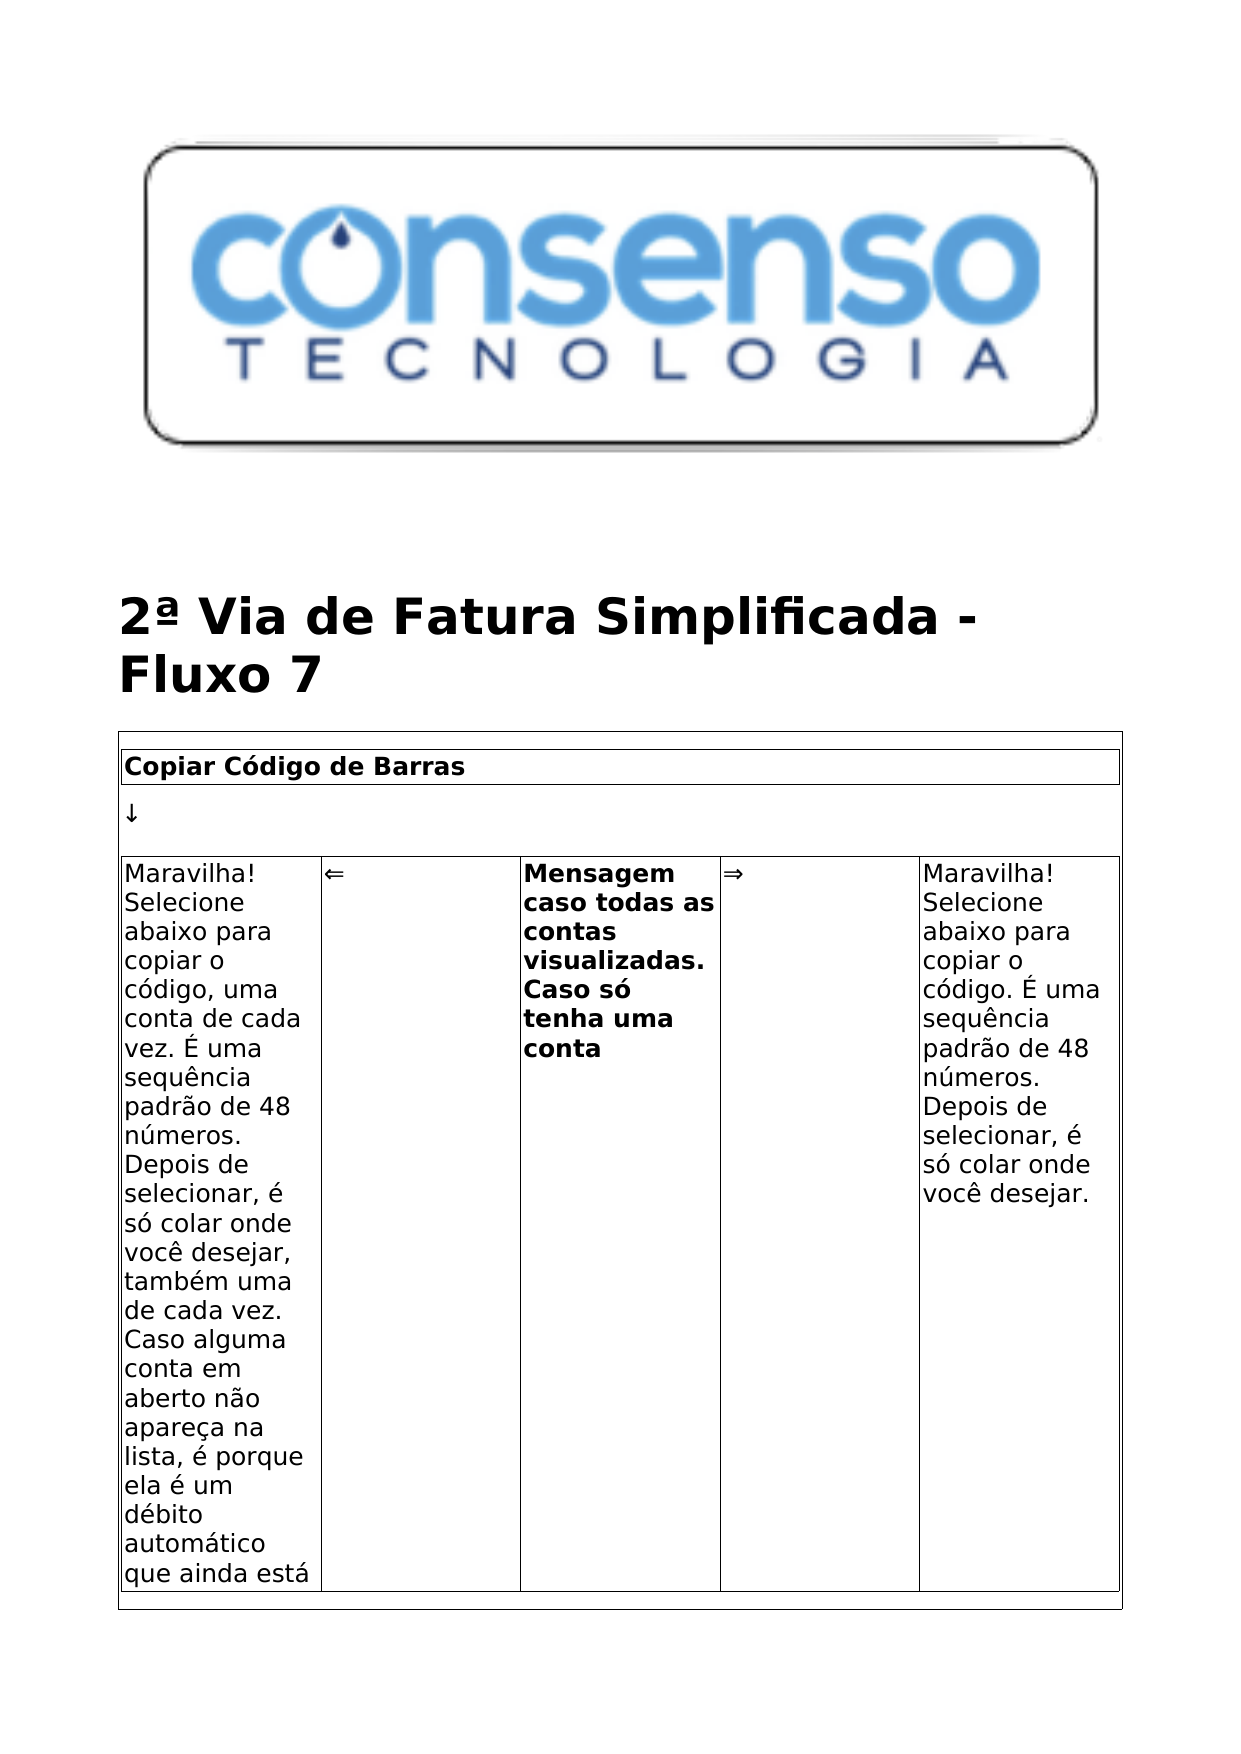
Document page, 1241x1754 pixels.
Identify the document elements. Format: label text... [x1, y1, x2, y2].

picture [118, 130, 1123, 480]
table_header Mensagem caso todas as contas visualizadas. Caso só tenha uma conta [521, 857, 720, 1591]
table_header Maravilha! Selecione abaixo para copiar o código. É uma sequência padrão de 48 números. Depois de selecionar, é só colar onde você desejar. [920, 857, 1119, 1591]
table_header ⇒ [721, 857, 919, 1591]
table_header Copiar Código de Barras [122, 750, 1119, 784]
table_header ⇐ [322, 857, 520, 1591]
table_header ↓ [119, 732, 1122, 1609]
table_header Maravilha! Selecione abaixo para copiar o código, uma conta de cada vez. É uma sequência padrão de 48 números. Depois de selecionar, é só colar onde você desejar, também uma de cada vez. Caso alguma conta em aberto não apareça na lista, é porque ela é um débito automático que ainda está [122, 857, 321, 1591]
subtitle 2ª Via de Fatura Simplificada - Fluxo 7 [118, 588, 1122, 704]
